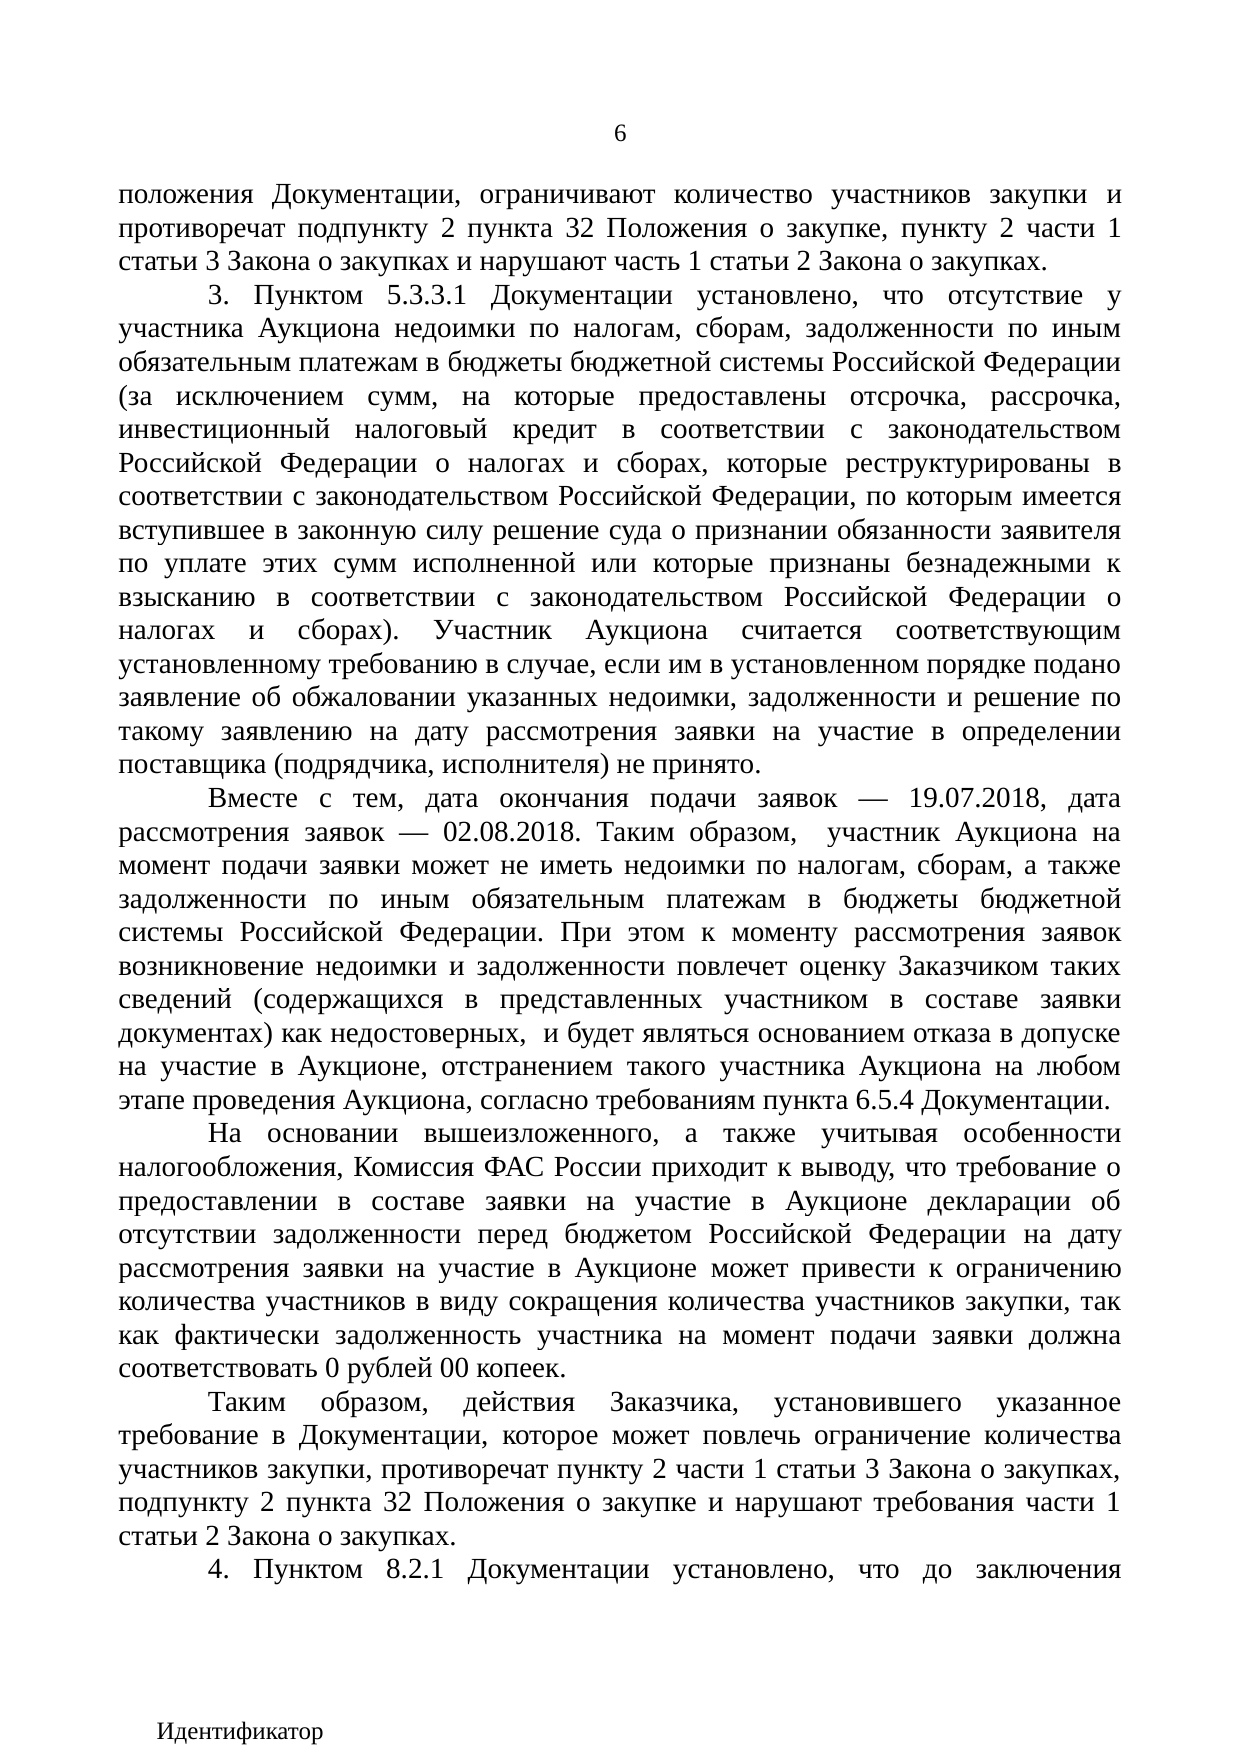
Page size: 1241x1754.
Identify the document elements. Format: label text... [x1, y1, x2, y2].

text Вместе с тем, дата окончания подачи заявок — 19.07.2018, дата рассмотрения заявок — 02.08.2018. Таким образом, участник Аукциона на момент подачи заявки может не иметь недоимки по налогам, сборам, а также задолженности по иным обязательным платежам в бюджеты бюджетной системы Российской Федерации. При этом к моменту рассмотрения заявок возникновение недоимки и задолженности повлечет оценку Заказчиком таких сведений (содержащихся в представленных участником в составе заявки документах) как недостоверных, и будет являться основанием отказа в допуске на участие в Аукционе, отстранением такого участника Аукциона на любом этапе проведения Аукциона, согласно требованиям пункта 6.5.4 Документации. [118, 780, 1122, 1116]
text 3. Пунктом 5.3.3.1 Документации установлено, что отсутствие у участника Аукциона недоимки по налогам, сборам, задолженности по иным обязательным платежам в бюджеты бюджетной системы Российской Федерации (за исключением сумм, на которые предоставлены отсрочка, рассрочка, инвестиционный налоговый кредит в соответствии с законодательством Российской Федерации о налогах и сборах, которые реструктурированы в соответствии с законодательством Российской Федерации, по которым имеется вступившее в законную силу решение суда о признании обязанности заявителя по уплате этих сумм исполненной или которые признаны безнадежными к взысканию в соответствии с законодательством Российской Федерации о налогах и сборах). Участник Аукциона считается соответствующим установленному требованию в случае, если им в установленном порядке подано заявление об обжаловании указанных недоимки, задолженности и решение по такому заявлению на дату рассмотрения заявки на участие в определении поставщика (подрядчика, исполнителя) не принято. [118, 277, 1122, 780]
text На основании вышеизложенного, а также учитывая особенности налогообложения, Комиссия ФАС России приходит к выводу, что требование о предоставлении в составе заявки на участие в Аукционе декларации об отсутствии задолженности перед бюджетом Российской Федерации на дату рассмотрения заявки на участие в Аукционе может привести к ограничению количества участников в виду сокращения количества участников закупки, так как фактически задолженность участника на момент подачи заявки должна соответствовать 0 рублей 00 копеек. [118, 1116, 1122, 1384]
text положения Документации, ограничивают количество участников закупки и противоречат подпункту 2 пункта 32 Положения о закупке, пункту 2 части 1 статьи 3 Закона о закупках и нарушают часть 1 статьи 2 Закона о закупках. [118, 176, 1122, 277]
text 4. Пунктом 8.2.1 Документации установлено, что до заключения [118, 1552, 1122, 1585]
text Таким образом, действия Заказчика, установившего указанное требование в Документации, которое может повлечь ограничение количества участников закупки, противоречат пункту 2 части 1 статьи 3 Закона о закупках, подпункту 2 пункта 32 Положения о закупке и нарушают требования части 1 статьи 2 Закона о закупках. [118, 1384, 1122, 1552]
